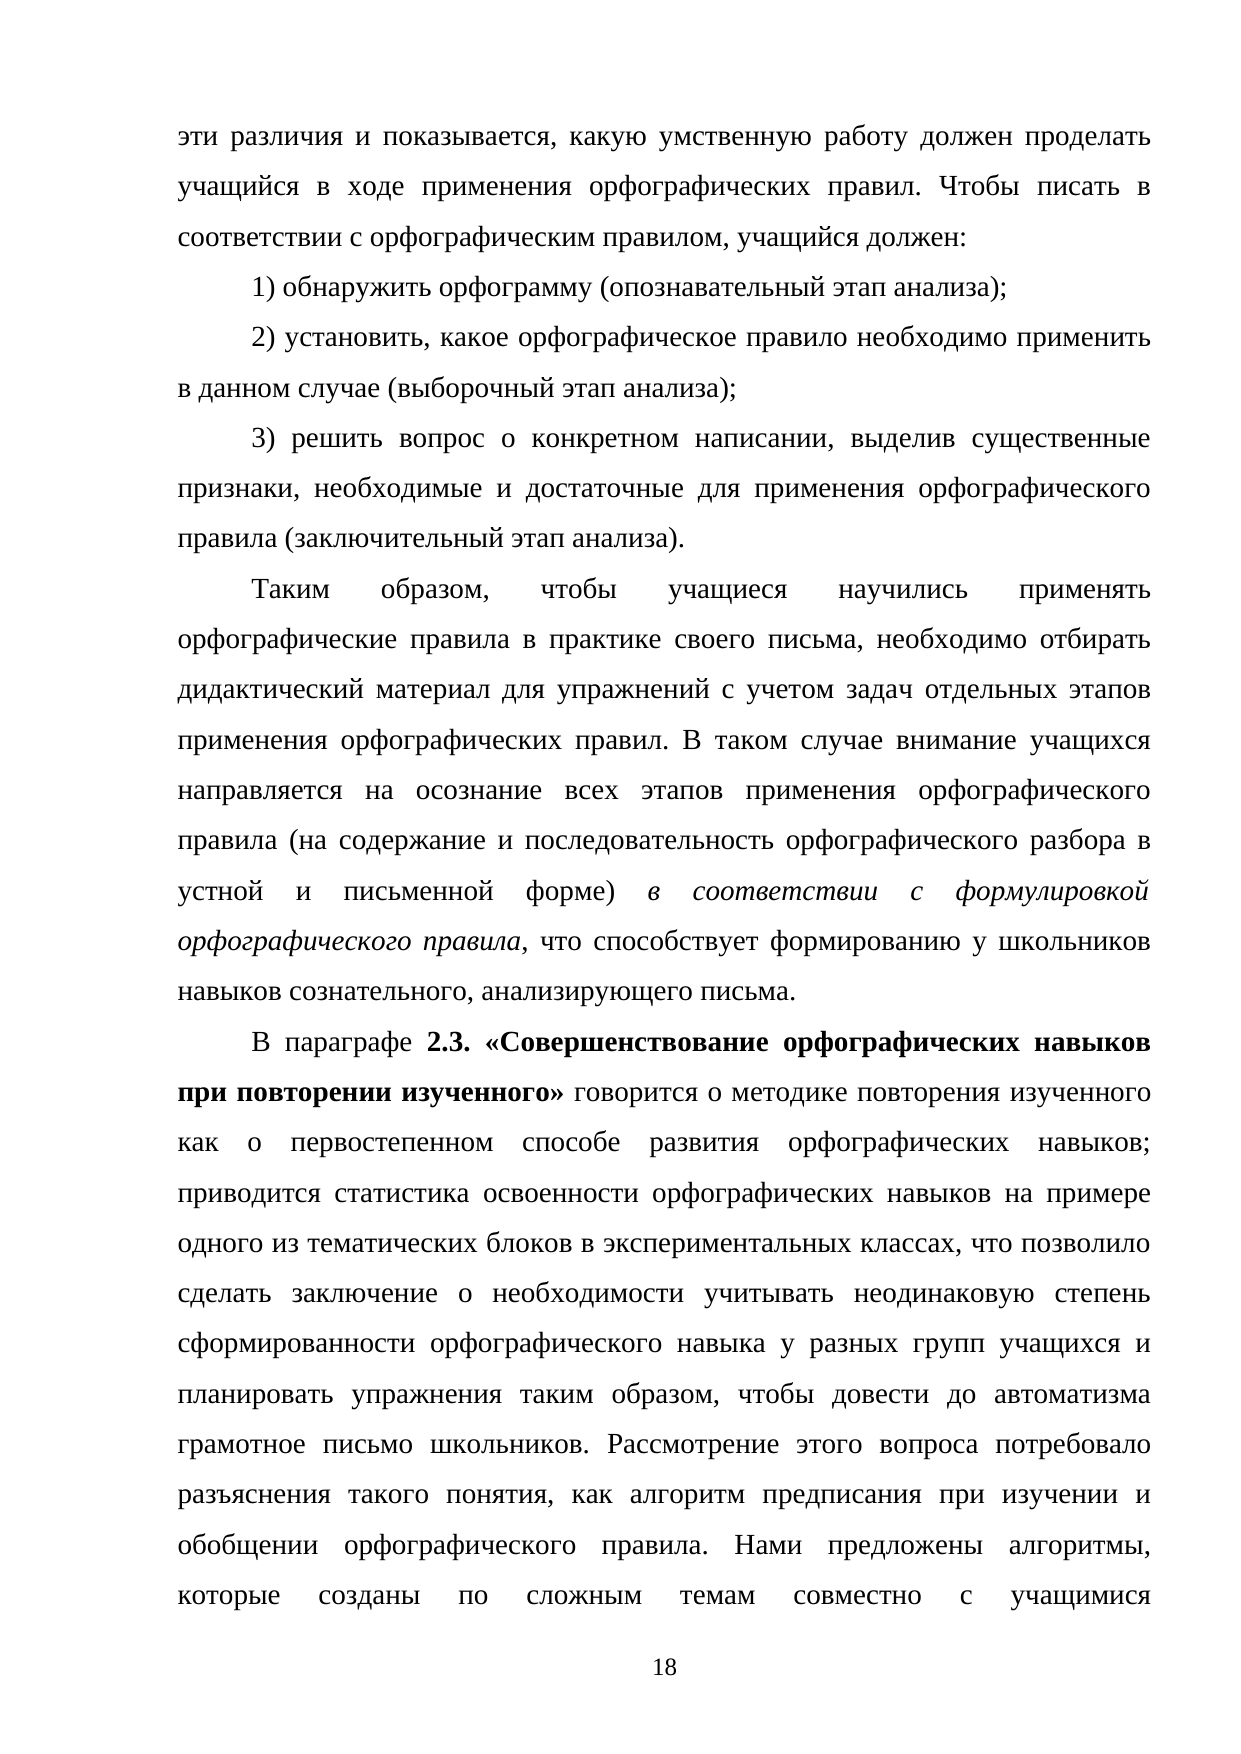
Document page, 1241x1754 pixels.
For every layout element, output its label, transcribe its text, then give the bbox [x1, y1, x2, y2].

text 2) установить, какое орфографическое правило необходимо применить в данном случае (выборочный этап анализа); [177, 319, 1152, 403]
text Таким образом, чтобы учащиеся научились применять орфографические правила в практике своего письма, необходимо отбирать дидактический материал для упражнений с учетом задач отдельных этапов применения орфографических правил. В таком случае внимание учащихся направляется на осознание всех этапов применения орфографического правила (на содержание и последовательность орфографического разбора в устной и письменной форме) в соответствии с формулировкой орфографического правила, что способствует формированию у школьников навыков сознательного, анализирующего письма. [177, 571, 1152, 1007]
text 3) решить вопрос о конкретном написании, выделив существенные признаки, необходимые и достаточные для применения орфографического правила (заключительный этап анализа). [177, 420, 1152, 554]
text 1) обнаружить орфограмму (опознавательный этап анализа); [177, 269, 1152, 303]
text В параграфе 2.3. «Совершенствование орфографических навыков при повторении изученного» говорится о методике повторения изученного как о первостепенном способе развития орфографических навыков; приводится статистика освоенности орфографических навыков на примере одного из тематических блоков в экспериментальных классах, что позволило сделать заключение о необходимости учитывать неодинаковую степень сформированности орфографического навыка у разных групп учащихся и планировать упражнения таким образом, чтобы довести до автоматизма грамотное письмо школьников. Рассмотрение этого вопроса потребовало разъяснения такого понятия, как алгоритм предписания при изучении и обобщении орфографического правила. Нами предложены алгоритмы, которые созданы по сложным темам совместно с учащимися [177, 1024, 1152, 1611]
text эти различия и показывается, какую умственную работу должен проделать учащийся в ходе применения орфографических правил. Чтобы писать в соответствии с орфографическим правилом, учащийся должен: [177, 118, 1152, 252]
